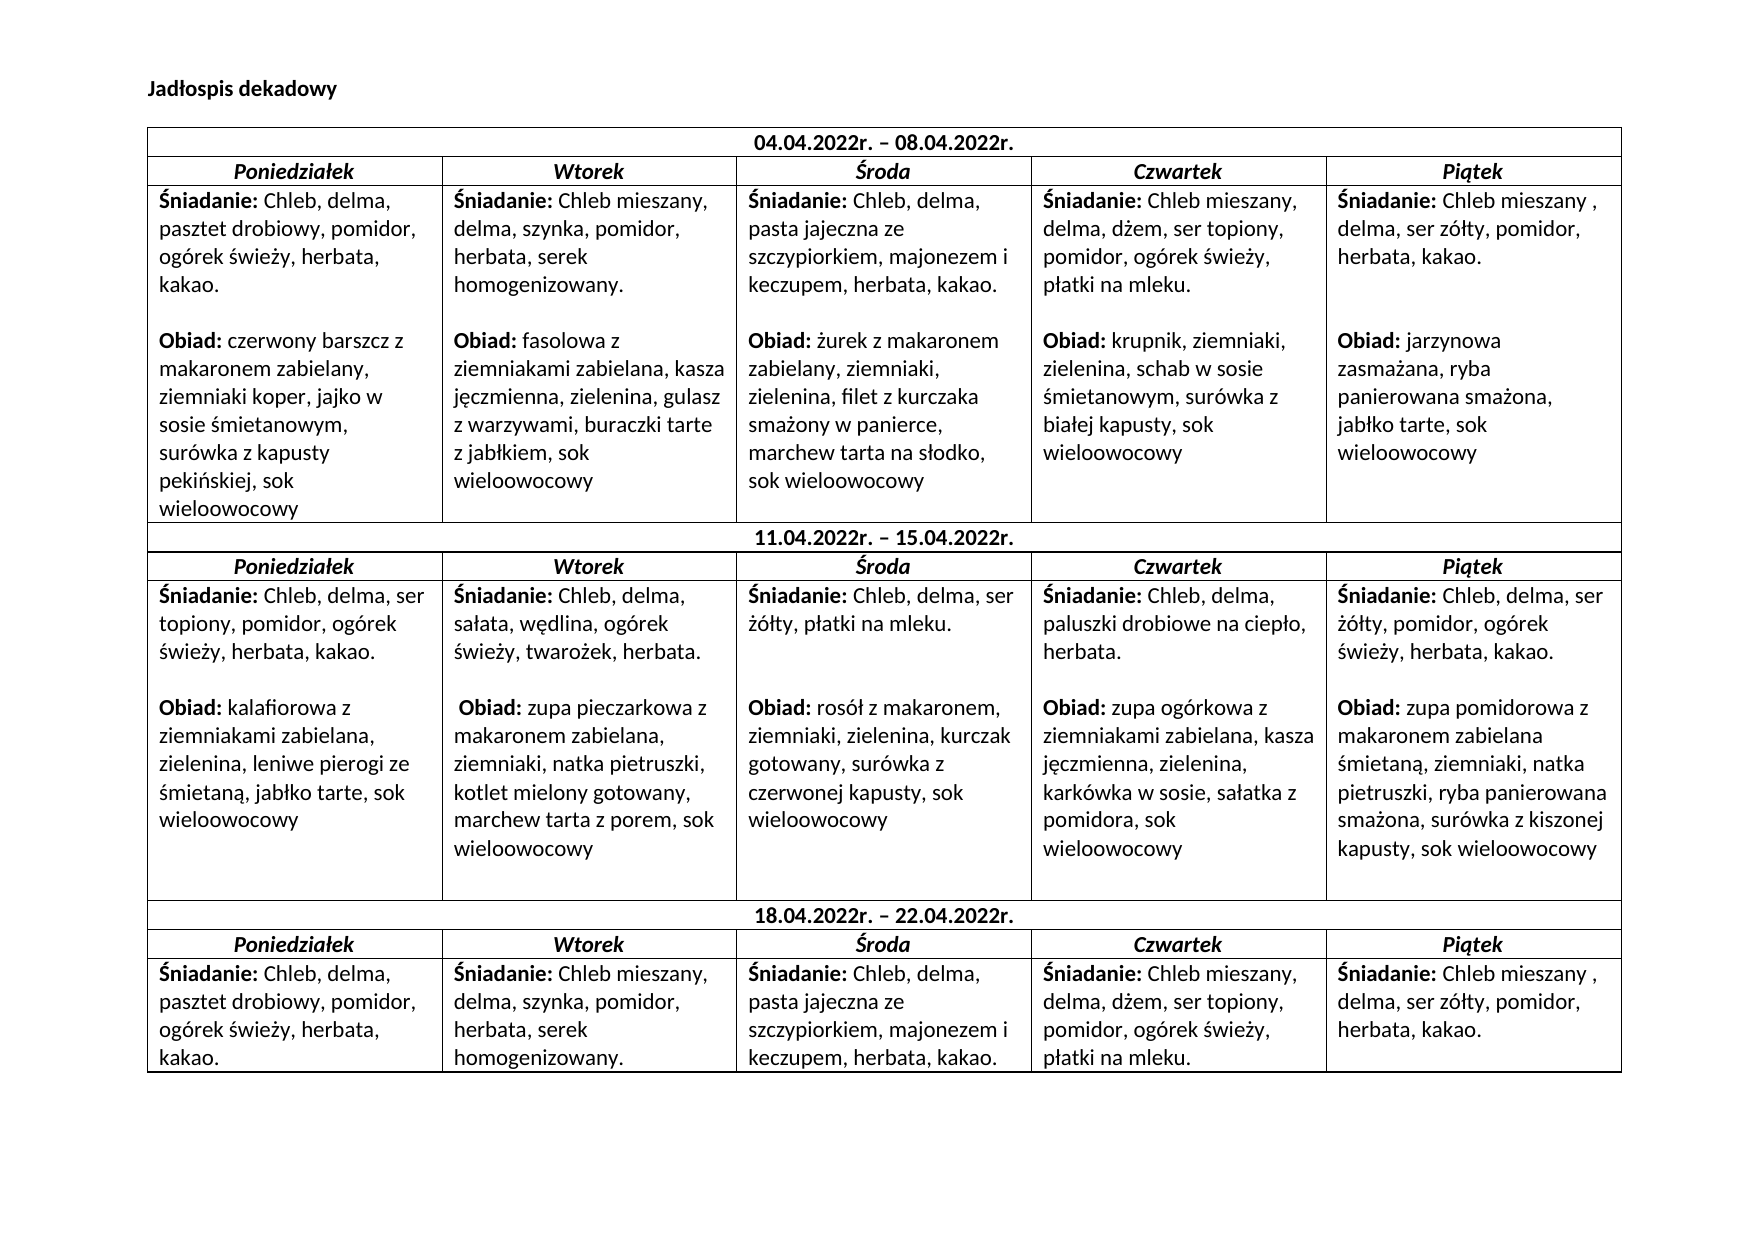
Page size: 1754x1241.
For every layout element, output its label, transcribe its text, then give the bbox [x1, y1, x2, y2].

text Jadłospis dekadowy [148, 74, 1606, 102]
table_cell Śniadanie: Chleb, delma, ser topiony, pomidor, ogórek świeży, herbata, kakao. Obiad: kalafiorowa z ziemniakami zabielana, zielenina, leniwe pierogi ze śmietaną, jabłko tarte, sok wieloowocowy [148, 581, 442, 900]
table_cell Śniadanie: Chleb, delma, pasztet drobiowy, pomidor, ogórek świeży, herbata, kakao. Obiad: czerwony barszcz z makaronem zabielany, ziemniaki koper, jajko w sosie śmietanowym, surówka z kapusty pekińskiej, sok wieloowocowy [148, 186, 442, 522]
table_header 04.04.2022r. – 08.04.2022r. [148, 128, 1621, 156]
table_cell Śniadanie: Chleb mieszany, delma, dżem, ser topiony, pomidor, ogórek świeży, płatki na mleku. [1032, 959, 1326, 1071]
table_cell Środa [737, 157, 1031, 185]
table_cell Poniedziałek [148, 930, 442, 958]
table_cell 18.04.2022r. – 22.04.2022r. [148, 901, 1621, 929]
table_cell Piątek [1327, 157, 1621, 185]
table_cell Śniadanie: Chleb, delma, pasztet drobiowy, pomidor, ogórek świeży, herbata, kakao. [148, 959, 442, 1071]
table_cell Śniadanie: Chleb mieszany , delma, ser zółty, pomidor, herbata, kakao. Obiad: jarzynowa zasmażana, ryba panierowana smażona, jabłko tarte, sok wieloowocowy [1327, 186, 1621, 522]
table_cell Wtorek [443, 553, 736, 580]
table_cell Śniadanie: Chleb mieszany, delma, szynka, pomidor, herbata, serek homogenizowany. Obiad: fasolowa z ziemniakami zabielana, kasza jęczmienna, zielenina, gulasz z warzywami, buraczki tarte z jabłkiem, sok wieloowocowy [443, 186, 736, 522]
table_cell Piątek [1327, 553, 1621, 580]
table_cell Piątek [1327, 930, 1621, 958]
table_cell Śniadanie: Chleb, delma, ser żółty, pomidor, ogórek świeży, herbata, kakao. Obiad: zupa pomidorowa z makaronem zabielana śmietaną, ziemniaki, natka pietruszki, ryba panierowana smażona, surówka z kiszonej kapusty, sok wieloowocowy [1327, 581, 1621, 900]
table_cell Śniadanie: Chleb, delma, paluszki drobiowe na ciepło, herbata. Obiad: zupa ogórkowa z ziemniakami zabielana, kasza jęczmienna, zielenina, karkówka w sosie, sałatka z pomidora, sok wieloowocowy [1032, 581, 1326, 900]
table_cell Środa [737, 930, 1031, 958]
table_cell Śniadanie: Chleb mieszany, delma, szynka, pomidor, herbata, serek homogenizowany. [443, 959, 736, 1071]
table_cell Czwartek [1032, 157, 1326, 185]
table_cell Poniedziałek [148, 553, 442, 580]
table_cell Środa [737, 553, 1031, 580]
table_cell Wtorek [443, 157, 736, 185]
table_cell Poniedziałek [148, 157, 442, 185]
table_cell Śniadanie: Chleb, delma, pasta jajeczna ze szczypiorkiem, majonezem i keczupem, herbata, kakao. Obiad: żurek z makaronem zabielany, ziemniaki, zielenina, filet z kurczaka smażony w panierce, marchew tarta na słodko, sok wieloowocowy [737, 186, 1031, 522]
table_cell Śniadanie: Chleb mieszany , delma, ser zółty, pomidor, herbata, kakao. [1327, 959, 1621, 1071]
table_cell 11.04.2022r. – 15.04.2022r. [148, 523, 1621, 551]
table_cell Wtorek [443, 930, 736, 958]
table_cell Czwartek [1032, 553, 1326, 580]
table_cell Śniadanie: Chleb, delma, pasta jajeczna ze szczypiorkiem, majonezem i keczupem, herbata, kakao. [737, 959, 1031, 1071]
table_cell Czwartek [1032, 930, 1326, 958]
table_cell Śniadanie: Chleb, delma, ser żółty, płatki na mleku. Obiad: rosół z makaronem, ziemniaki, zielenina, kurczak gotowany, surówka z czerwonej kapusty, sok wieloowocowy [737, 581, 1031, 900]
table_cell Śniadanie: Chleb mieszany, delma, dżem, ser topiony, pomidor, ogórek świeży, płatki na mleku. Obiad: krupnik, ziemniaki, zielenina, schab w sosie śmietanowym, surówka z białej kapusty, sok wieloowocowy [1032, 186, 1326, 522]
table_cell Śniadanie: Chleb, delma, sałata, wędlina, ogórek świeży, twarożek, herbata. Obiad: zupa pieczarkowa z makaronem zabielana, ziemniaki, natka pietruszki, kotlet mielony gotowany, marchew tarta z porem, sok wieloowocowy [443, 581, 736, 900]
